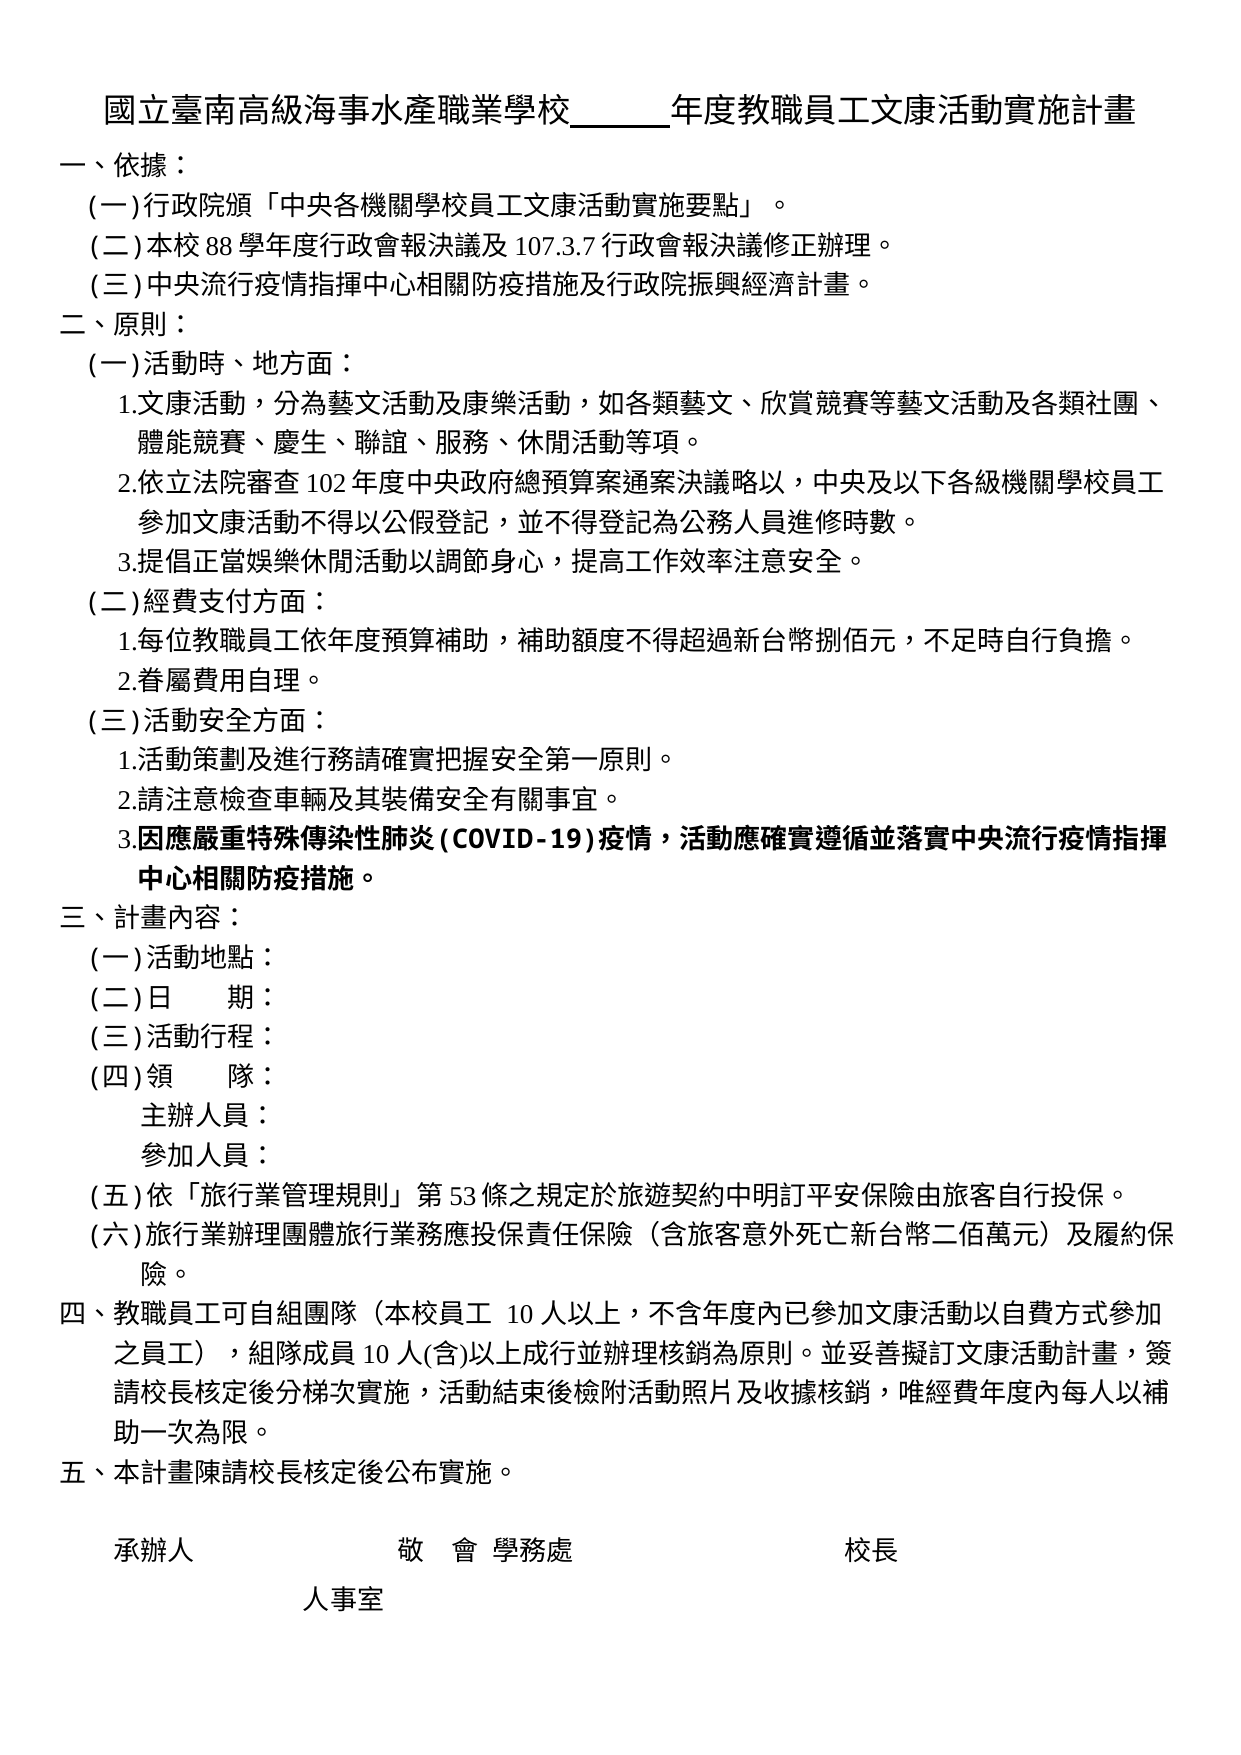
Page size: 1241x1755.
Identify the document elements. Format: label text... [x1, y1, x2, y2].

text 參加人員： [141, 1134, 1181, 1173]
text 二、原則： [59, 302, 1181, 342]
text 主辦人員： [141, 1094, 1181, 1134]
text 3.提倡正當娛樂休閒活動以調節身心，提高工作效率注意安全。 [117, 540, 1181, 579]
text (一)活動時、地方面： [84, 342, 1181, 382]
text (二)經費支付方面： [84, 579, 1181, 619]
text 1.每位教職員工依年度預算補助，補助額度不得超過新台幣捌佰元，不足時自行負擔。 [117, 619, 1181, 659]
text (一)活動地點： [59, 936, 1181, 975]
text 人事室 [113, 1578, 1181, 1617]
text 國立臺南高級海事水產職業學校 年度教職員工文康活動實施計畫 [59, 84, 1181, 132]
text (二)日 期： [59, 975, 1181, 1015]
text (一)行政院頒「中央各機關學校員工文康活動實施要點」。 [84, 184, 1181, 223]
text (二)本校88學年度行政會報決議及107.3.7行政會報決議修正辦理。 [59, 223, 1181, 263]
text (六)旅行業辦理團體旅行業務應投保責任保險（含旅客意外死亡新台幣二佰萬元）及履約保險。 [86, 1213, 1181, 1292]
text (四)領 隊： [59, 1054, 1181, 1094]
text 2.請注意檢查車輛及其裝備安全有關事宜。 [117, 777, 1181, 817]
text 三、計畫內容： [59, 896, 1181, 936]
text 1.文康活動，分為藝文活動及康樂活動，如各類藝文、欣賞競賽等藝文活動及各類社團、體能競賽、慶生、聯誼、服務、休閒活動等項。 [117, 382, 1181, 461]
text 3.因應嚴重特殊傳染性肺炎(COVID-19)疫情，活動應確實遵循並落實中央流行疫情指揮中心相關防疫措施。 [117, 817, 1181, 896]
text (五)依「旅行業管理規則」第53條之規定於旅遊契約中明訂平安保險由旅客自行投保。 [59, 1173, 1181, 1213]
text 四、教職員工可自組團隊（本校員工 10 人以上，不含年度內已參加文康活動以自費方式參加之員工），組隊成員10 人(含)以上成行並辦理核銷為原則。並妥善擬訂文康活動計畫，簽請校長核定後分梯次實施，活動結束後檢附活動照片及收據核銷，唯經費年度內每人以補助一次為限。 [59, 1292, 1181, 1450]
text 五、本計畫陳請校長核定後公布實施。 [59, 1450, 1181, 1490]
text 一、依據： [59, 144, 1181, 184]
text 1.活動策劃及進行務請確實把握安全第一原則。 [117, 738, 1181, 777]
text 2.依立法院審查102年度中央政府總預算案通案決議略以，中央及以下各級機關學校員工參加文康活動不得以公假登記，並不得登記為公務人員進修時數。 [117, 461, 1181, 540]
text 承辦人 敬 會 學務處 校長 [113, 1529, 1181, 1568]
text (三)中央流行疫情指揮中心相關防疫措施及行政院振興經濟計畫。 [59, 263, 1181, 302]
text (三)活動行程： [59, 1015, 1181, 1054]
text (三)活動安全方面： [84, 698, 1181, 738]
text 2.眷屬費用自理。 [117, 659, 1181, 698]
